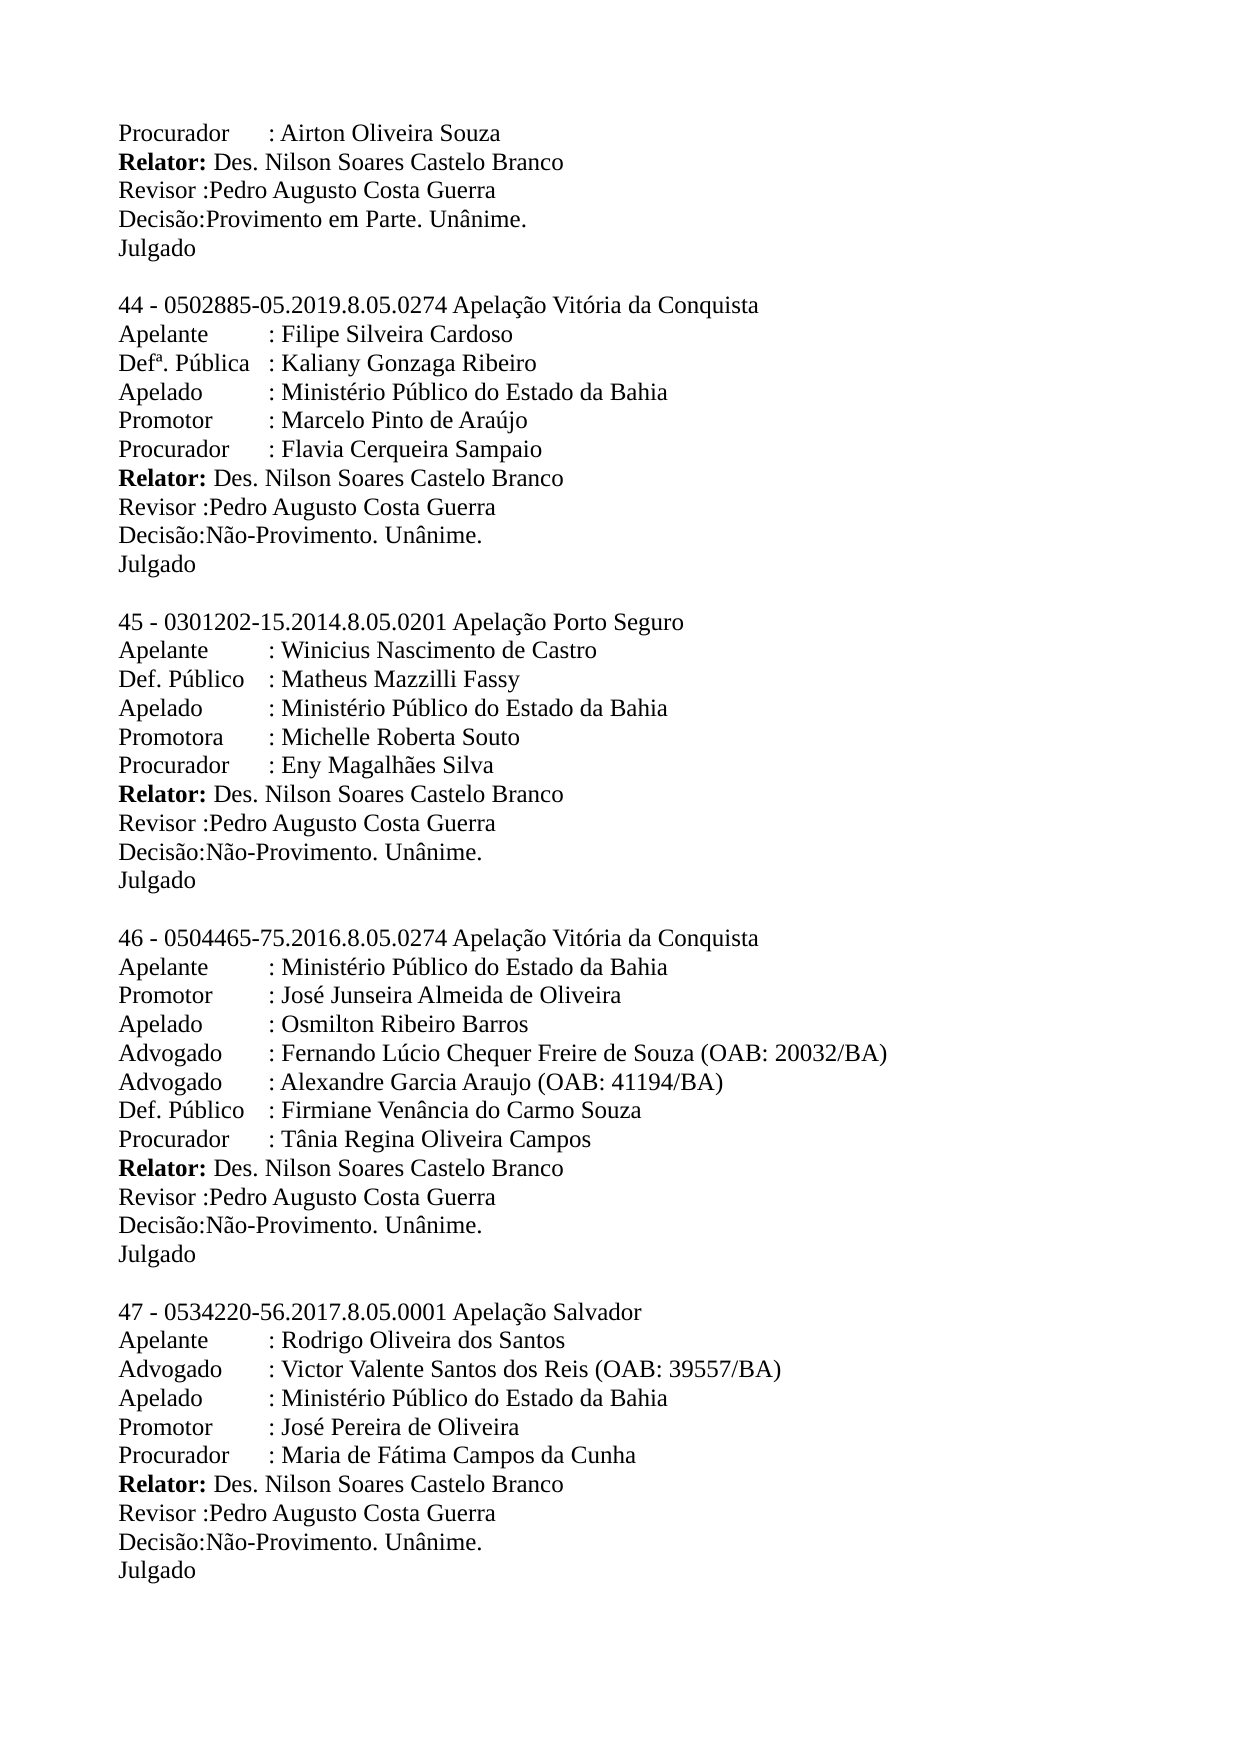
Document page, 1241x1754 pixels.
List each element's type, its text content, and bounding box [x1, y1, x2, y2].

text Julgado [118, 233, 1122, 262]
text Revisor :Pedro Augusto Costa Guerra [118, 1182, 1122, 1211]
text Revisor :Pedro Augusto Costa Guerra [118, 808, 1122, 837]
text 46 - 0504465-75.2016.8.05.0274 Apelação Vitória da Conquista [118, 923, 1122, 952]
text Revisor :Pedro Augusto Costa Guerra [118, 1498, 1122, 1527]
text Procurador : Airton Oliveira Souza Relator: Des. Nilson Soares Castelo Branco [118, 118, 1122, 176]
text Decisão:Não-Provimento. Unânime. [118, 837, 1122, 866]
text Julgado [118, 549, 1122, 578]
text Decisão:Não-Provimento. Unânime. [118, 1211, 1122, 1239]
text Julgado [118, 1556, 1122, 1584]
text 45 - 0301202-15.2014.8.05.0201 Apelação Porto Seguro [118, 607, 1122, 636]
text Julgado [118, 1239, 1122, 1268]
text Decisão:Provimento em Parte. Unânime. [118, 204, 1122, 233]
text 44 - 0502885-05.2019.8.05.0274 Apelação Vitória da Conquista [118, 291, 1122, 319]
text Apelante : Winicius Nascimento de Castro Def. Público : Matheus Mazzilli Fassy Apelado : Ministério Público do Estado da Bahia Promotora : Michelle Roberta Souto Procurador : Eny Magalhães Silva Relator: Des. Nilson Soares Castelo Branco [118, 636, 1122, 808]
text Decisão:Não-Provimento. Unânime. [118, 1527, 1122, 1556]
text 47 - 0534220-56.2017.8.05.0001 Apelação Salvador [118, 1297, 1122, 1326]
text Apelante : Filipe Silveira Cardoso Defª. Pública : Kaliany Gonzaga Ribeiro Apelado : Ministério Público do Estado da Bahia Promotor : Marcelo Pinto de Araújo Procurador : Flavia Cerqueira Sampaio Relator: Des. Nilson Soares Castelo Branco [118, 319, 1122, 492]
text Julgado [118, 866, 1122, 894]
text Apelante : Ministério Público do Estado da Bahia Promotor : José Junseira Almeida de Oliveira Apelado : Osmilton Ribeiro Barros Advogado : Fernando Lúcio Chequer Freire de Souza (OAB: 20032/BA) Advogado : Alexandre Garcia Araujo (OAB: 41194/BA) Def. Público : Firmiane Venância do Carmo Souza Procurador : Tânia Regina Oliveira Campos Relator: Des. Nilson Soares Castelo Branco [118, 952, 1122, 1182]
text Apelante : Rodrigo Oliveira dos Santos Advogado : Victor Valente Santos dos Reis (OAB: 39557/BA) Apelado : Ministério Público do Estado da Bahia Promotor : José Pereira de Oliveira Procurador : Maria de Fátima Campos da Cunha Relator: Des. Nilson Soares Castelo Branco [118, 1326, 1122, 1498]
text Revisor :Pedro Augusto Costa Guerra [118, 176, 1122, 204]
text Revisor :Pedro Augusto Costa Guerra [118, 492, 1122, 521]
text Decisão:Não-Provimento. Unânime. [118, 521, 1122, 549]
